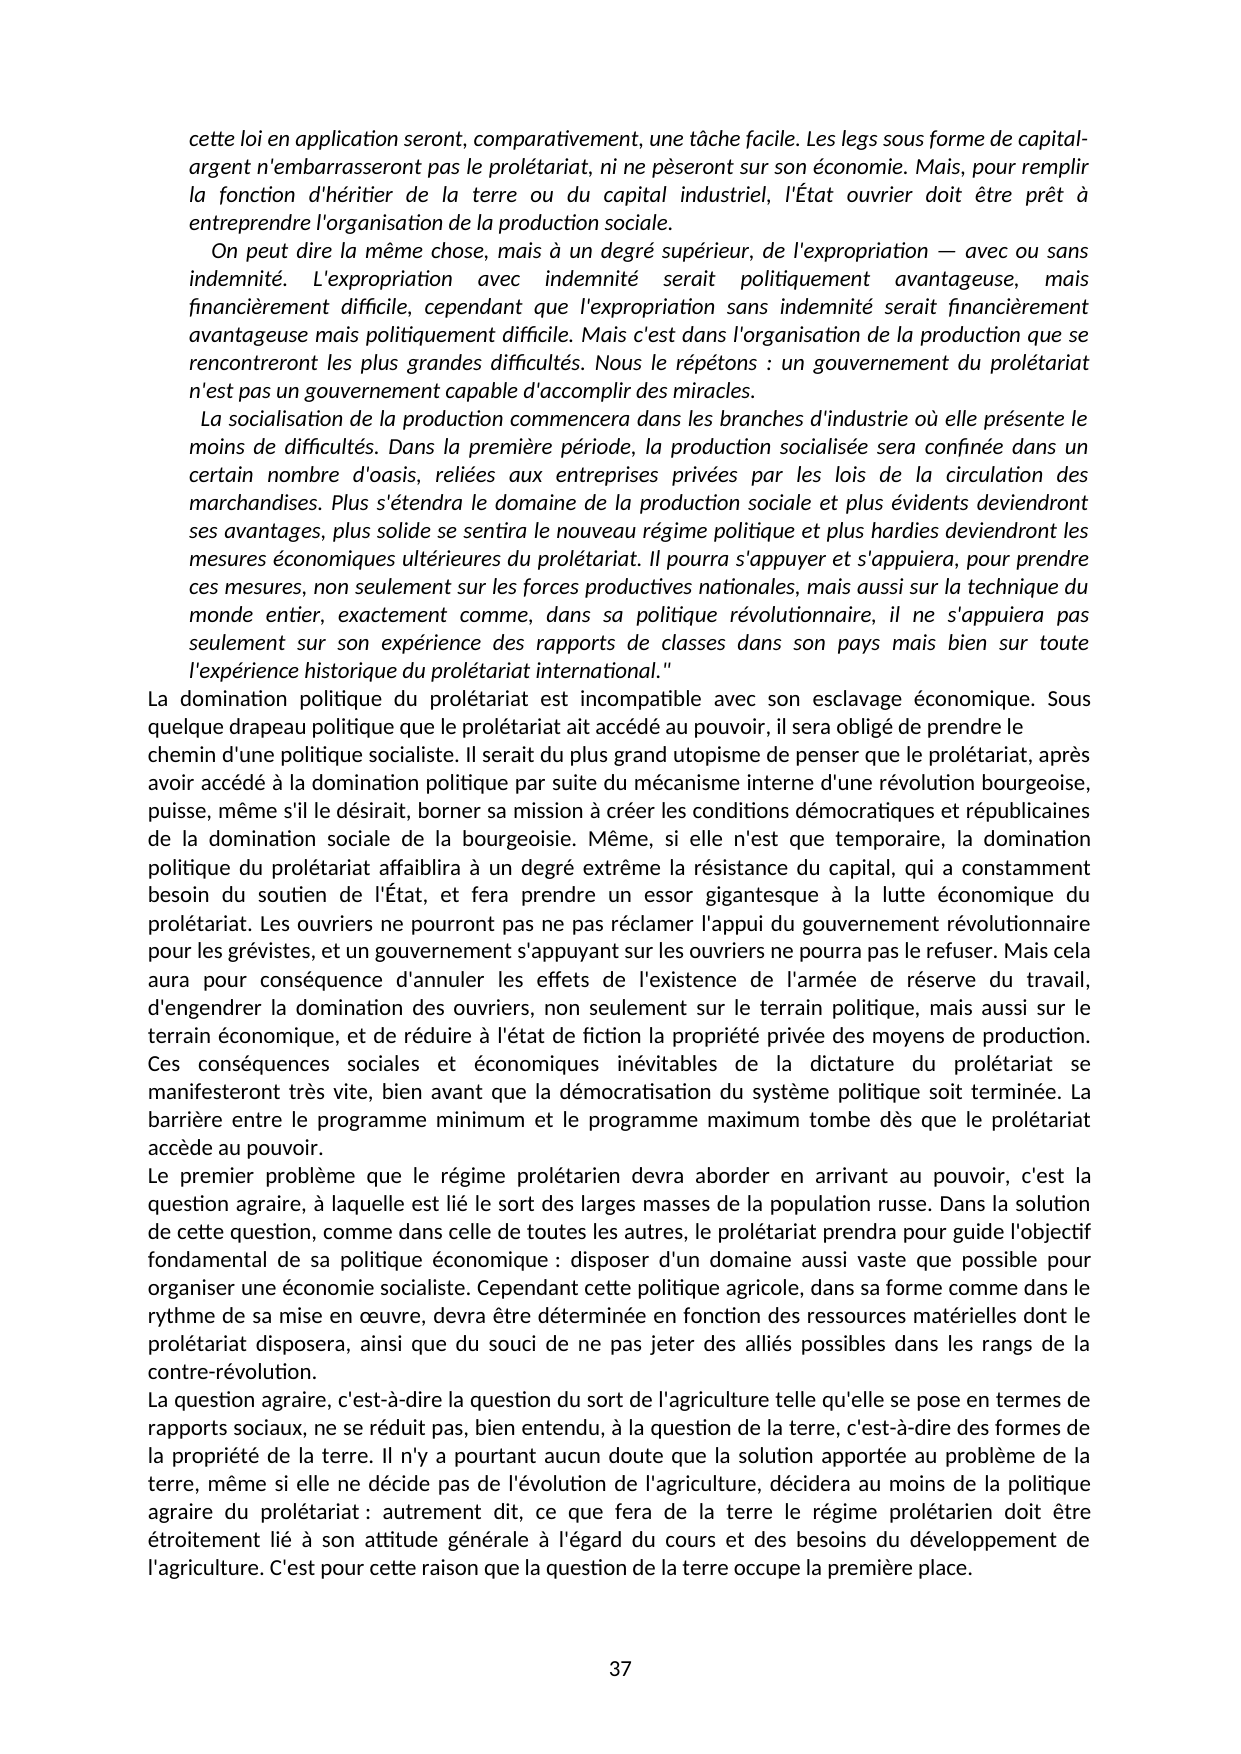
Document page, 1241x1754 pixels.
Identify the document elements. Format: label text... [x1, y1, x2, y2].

text On peut dire la même chose, mais à un degré supérieur, de l'expropriation — avec ou sans indemnité. L'expropriation avec indemnité serait politiquement avantageuse, mais financièrement difficile, cependant que l'expropriation sans indemnité serait financièrement avantageuse mais politiquement difficile. Mais c'est dans l'organisation de la production que se rencontreront les plus grandes difficultés. Nous le répétons : un gouvernement du prolétariat n'est pas un gouvernement capable d'accomplir des miracles. [148, 236, 1093, 404]
text La domination politique du prolétariat est incompatible avec son esclavage économique. Sous quelque drapeau politique que le prolétariat ait accédé au pouvoir, il sera obligé de prendre le [148, 684, 1093, 741]
text La question agraire, c'est-à-dire la question du sort de l'agriculture telle qu'elle se pose en termes de rapports sociaux, ne se réduit pas, bien entendu, à la question de la terre, c'est-à-dire des formes de la propriété de la terre. Il n'y a pourtant aucun doute que la solution apportée au problème de la terre, même si elle ne décide pas de l'évolution de l'agriculture, décidera au moins de la politique agraire du prolétariat : autrement dit, ce que fera de la terre le régime prolétarien doit être étroitement lié à son attitude générale à l'égard du cours et des besoins du développement de l'agriculture. C'est pour cette raison que la question de la terre occupe la première place. [148, 1385, 1093, 1581]
text cette loi en application seront, comparativement, une tâche facile. Les legs sous forme de capital-argent n'embarrasseront pas le prolétariat, ni ne pèseront sur son économie. Mais, pour remplir la fonction d'héritier de la terre ou du capital industriel, l'État ouvrier doit être prêt à entreprendre l'organisation de la production sociale. [148, 124, 1093, 236]
text Le premier problème que le régime prolétarien devra aborder en arrivant au pouvoir, c'est la question agraire, à laquelle est lié le sort des larges masses de la population russe. Dans la solution de cette question, comme dans celle de toutes les autres, le prolétariat prendra pour guide l'objectif fondamental de sa politique économique : disposer d'un domaine aussi vaste que possible pour organiser une économie socialiste. Cependant cette politique agricole, dans sa forme comme dans le rythme de sa mise en œuvre, devra être déterminée en fonction des ressources matérielles dont le prolétariat disposera, ainsi que du souci de ne pas jeter des alliés possibles dans les rangs de la contre-révolution. [148, 1161, 1093, 1385]
text La socialisation de la production commencera dans les branches d'industrie où elle présente le moins de difficultés. Dans la première période, la production socialisée sera confinée dans un certain nombre d'oasis, reliées aux entreprises privées par les lois de la circulation des marchandises. Plus s'étendra le domaine de la production sociale et plus évidents deviendront ses avantages, plus solide se sentira le nouveau régime politique et plus hardies deviendront les mesures économiques ultérieures du prolétariat. Il pourra s'appuyer et s'appuiera, pour prendre ces mesures, non seulement sur les forces productives nationales, mais aussi sur la technique du monde entier, exactement comme, dans sa politique révolutionnaire, il ne s'appuiera pas seulement sur son expérience des rapports de classes dans son pays mais bien sur toute l'expérience historique du prolétariat international." [148, 404, 1093, 684]
text chemin d'une politique socialiste. Il serait du plus grand utopisme de penser que le prolétariat, après avoir accédé à la domination politique par suite du mécanisme interne d'une révolution bourgeoise, puisse, même s'il le désirait, borner sa mission à créer les conditions démocratiques et républicaines de la domination sociale de la bourgeoisie. Même, si elle n'est que temporaire, la domination politique du prolétariat affaiblira à un degré extrême la résistance du capital, qui a constamment besoin du soutien de l'État, et fera prendre un essor gigantesque à la lutte économique du prolétariat. Les ouvriers ne pourront pas ne pas réclamer l'appui du gouvernement révolutionnaire pour les grévistes, et un gouvernement s'appuyant sur les ouvriers ne pourra pas le refuser. Mais cela aura pour conséquence d'annuler les effets de l'existence de l'armée de réserve du travail, d'engendrer la domination des ouvriers, non seulement sur le terrain politique, mais aussi sur le terrain économique, et de réduire à l'état de fiction la propriété privée des moyens de production. Ces conséquences sociales et économiques inévitables de la dictature du prolétariat se manifesteront très vite, bien avant que la démocratisation du système politique soit terminée. La barrière entre le programme minimum et le programme maximum tombe dès que le prolétariat accède au pouvoir. [148, 741, 1093, 1161]
